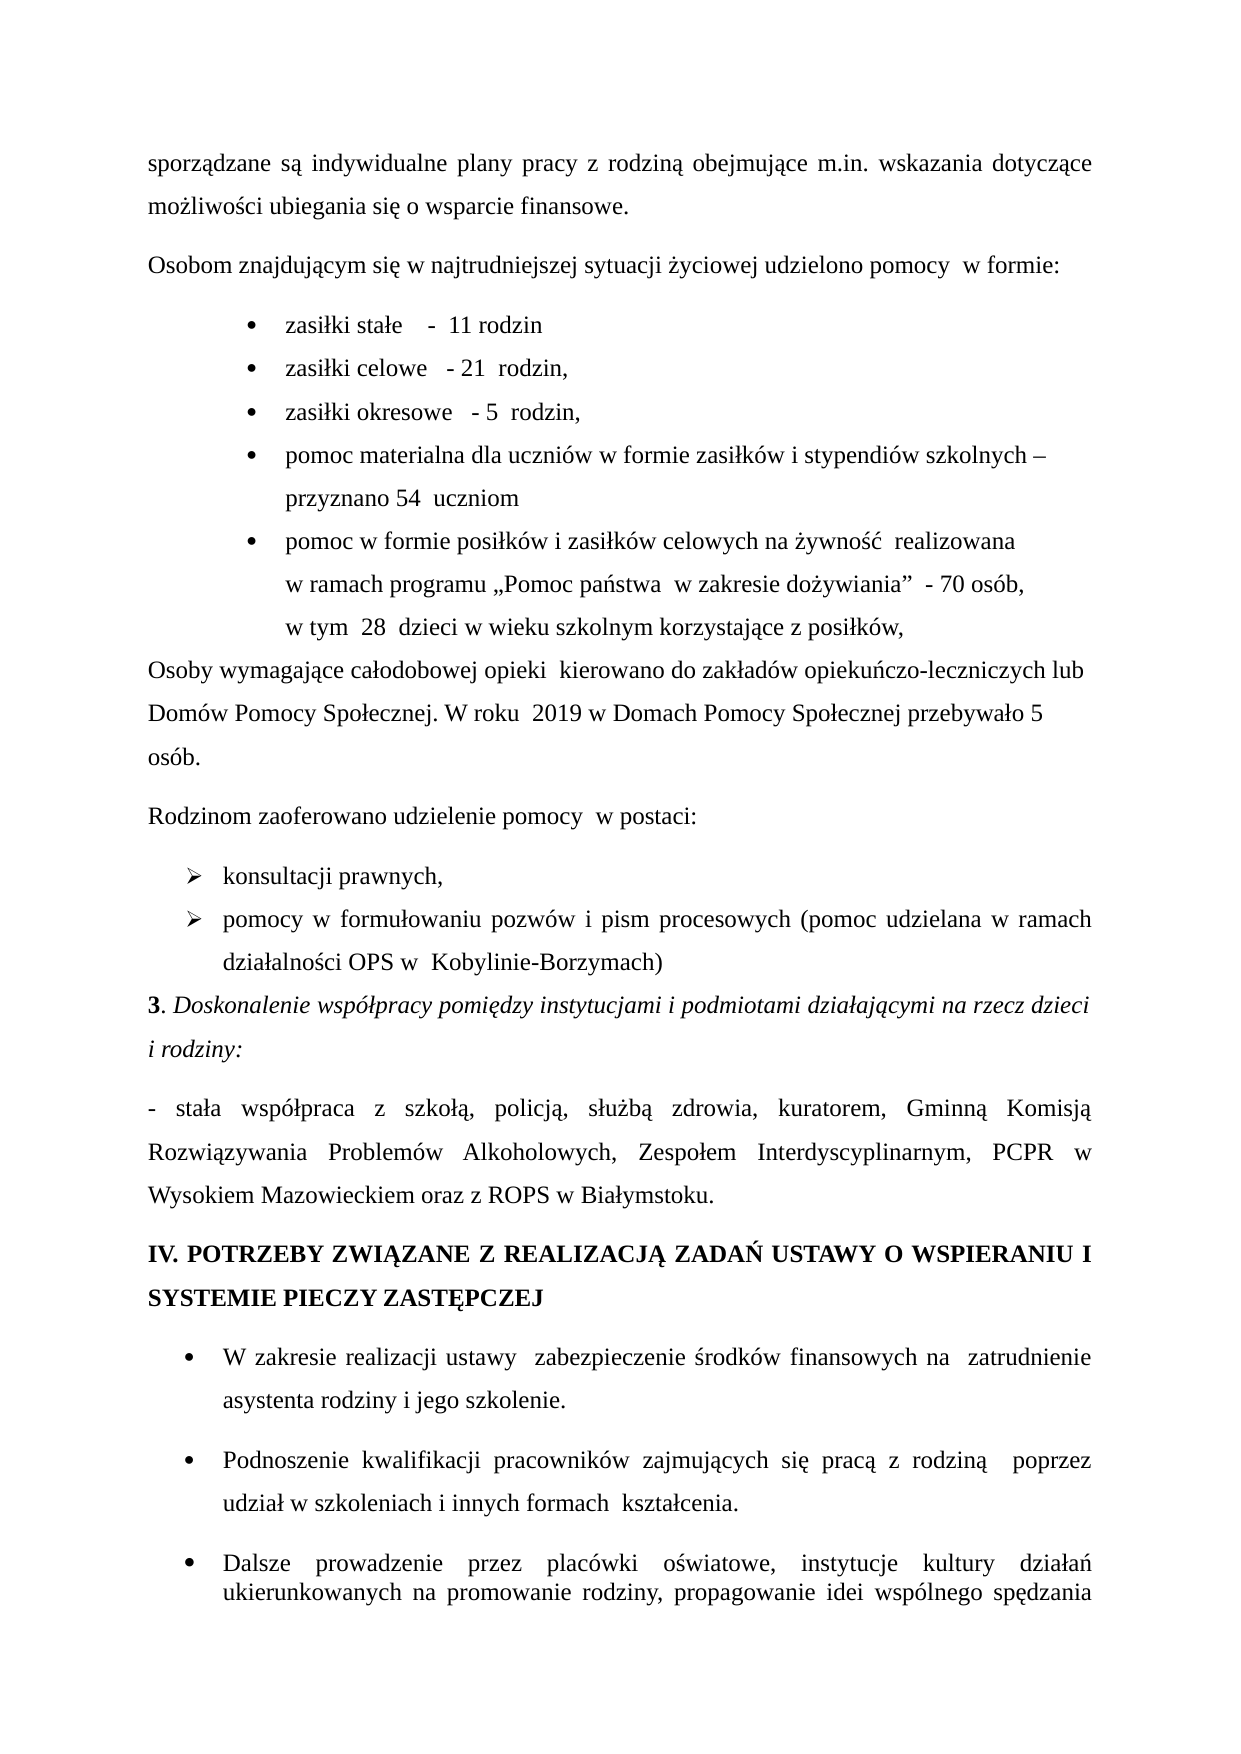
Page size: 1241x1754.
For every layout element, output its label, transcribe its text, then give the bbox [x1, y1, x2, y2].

text IV. POTRZEBY ZWIĄZANE Z REALIZACJĄ ZADAŃ USTAWY O WSPIERANIU I SYSTEMIE PIECZY ZASTĘPCZEJ [148, 1239, 1093, 1311]
text sporządzane są indywidualne plany pracy z rodziną obejmujące m.in. wskazania dotyczące możliwości ubiegania się o wsparcie finansowe. [148, 148, 1093, 219]
text - stała współpraca z szkołą, policją, służbą zdrowia, kuratorem, Gminną Komisją Rozwiązywania Problemów Alkoholowych, Zespołem Interdyscyplinarnym, PCPR w Wysokiem Mazowieckiem oraz z ROPS w Białymstoku. [148, 1093, 1093, 1208]
list pomoc materialna dla uczniów w formie zasiłków i stypendiów szkolnych – przyznano 54 uczniom [248, 440, 1093, 512]
list konsultacji prawnych, [185, 861, 1093, 890]
text Rodzinom zaoferowano udzielenie pomocy w postaci: [148, 801, 1093, 830]
list Podnoszenie kwalifikacji pracowników zajmujących się pracą z rodziną poprzez udział w szkoleniach i innych formach kształcenia. [185, 1445, 1093, 1517]
list pomocy w formułowaniu pozwów i pism procesowych (pomoc udzielana w ramach działalności OPS w Kobylinie-Borzymach) [185, 904, 1093, 976]
list pomoc w formie posiłków i zasiłków celowych na żywność realizowana w ramach programu „Pomoc państwa w zakresie dożywiania” - 70 osób, w tym 28 dzieci w wieku szkolnym korzystające z posiłków, [248, 526, 1093, 641]
text 3. Doskonalenie współpracy pomiędzy instytucjami i podmiotami działającymi na rzecz dzieci i rodziny: [148, 991, 1093, 1062]
list zasiłki stałe - 11 rodzin [248, 310, 1093, 339]
list W zakresie realizacji ustawy zabezpieczenie środków finansowych na zatrudnienie asystenta rodziny i jego szkolenie. [185, 1342, 1093, 1414]
list zasiłki okresowe - 5 rodzin, [248, 397, 1093, 425]
text Osoby wymagające całodobowej opieki kierowano do zakładów opiekuńczo-leczniczych lub Domów Pomocy Społecznej. W roku 2019 w Domach Pomocy Społecznej przebywało 5 osób. [148, 655, 1093, 770]
list zasiłki celowe - 21 rodzin, [248, 353, 1093, 382]
text Osobom znajdującym się w najtrudniejszej sytuacji życiowej udzielono pomocy w formie: [148, 251, 1093, 279]
list Dalsze prowadzenie przez placówki oświatowe, instytucje kultury działań ukierunkowanych na promowanie rodziny, propagowanie idei wspólnego spędzania [185, 1548, 1093, 1606]
